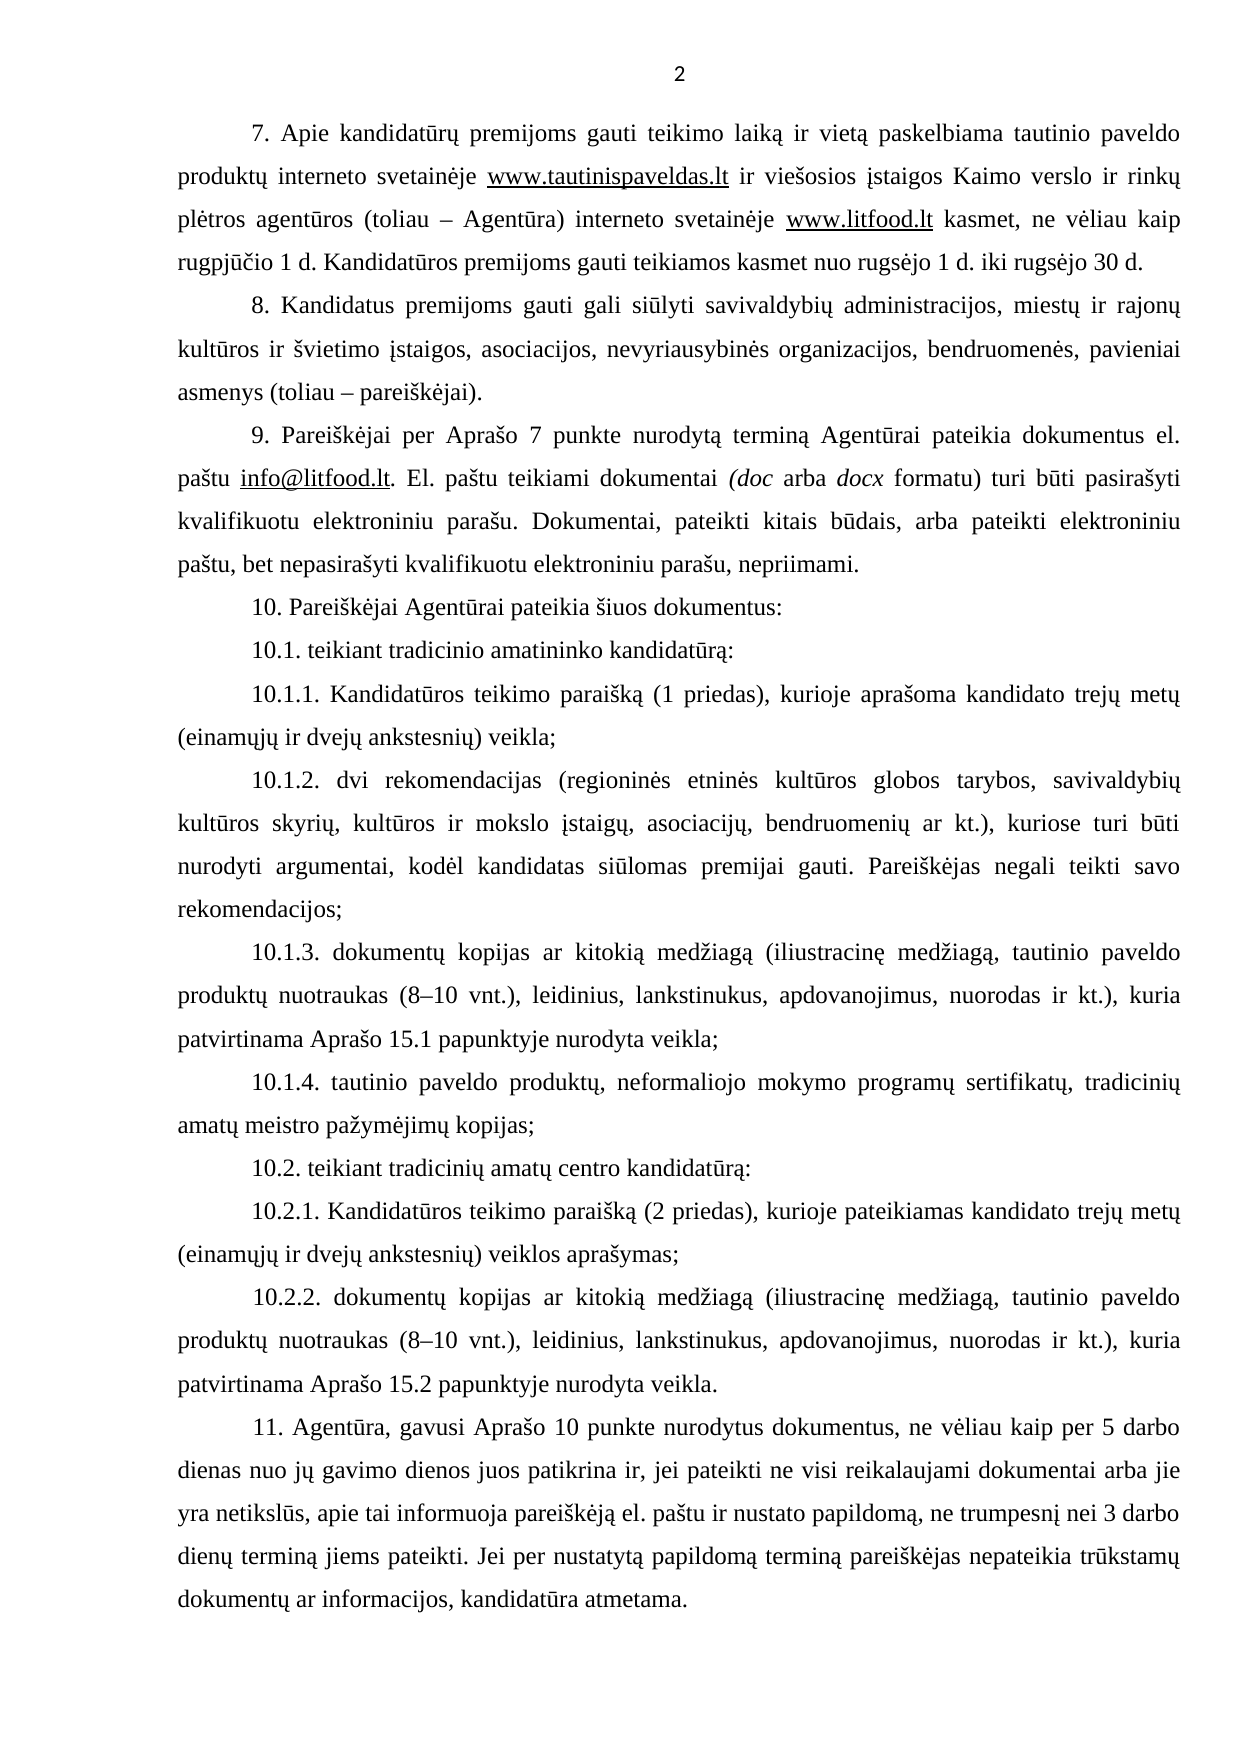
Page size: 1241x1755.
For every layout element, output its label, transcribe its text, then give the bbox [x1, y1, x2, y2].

text 7. Apie kandidatūrų premijoms gauti teikimo laiką ir vietą paskelbiama tautinio paveldo produktų interneto svetainėje www.tautinispaveldas.lt ir viešosios įstaigos Kaimo verslo ir rinkų plėtros agentūros (toliau – Agentūra) interneto svetainėje www.litfood.lt kasmet, ne vėliau kaip rugpjūčio 1 d. Kandidatūros premijoms gauti teikiamos kasmet nuo rugsėjo 1 d. iki rugsėjo 30 d. [177, 118, 1181, 276]
text 10.1.2. dvi rekomendacijas (regioninės etninės kultūros globos tarybos, savivaldybių kultūros skyrių, kultūros ir mokslo įstaigų, asociacijų, bendruomenių ar kt.), kuriose turi būti nurodyti argumentai, kodėl kandidatas siūlomas premijai gauti. Pareiškėjas negali teikti savo rekomendacijos; [177, 765, 1181, 923]
text 10.2.2. dokumentų kopijas ar kitokią medžiagą (iliustracinę medžiagą, tautinio paveldo produktų nuotraukas (8–10 vnt.), leidinius, lankstinukus, apdovanojimus, nuorodas ir kt.), kuria patvirtinama Aprašo 15.2 papunktyje nurodyta veikla. [177, 1282, 1181, 1397]
text 10. Pareiškėjai Agentūrai pateikia šiuos dokumentus: [177, 592, 1181, 621]
text 10.1.4. tautinio paveldo produktų, neformaliojo mokymo programų sertifikatų, tradicinių amatų meistro pažymėjimų kopijas; [177, 1067, 1181, 1139]
text 10.1.1. Kandidatūros teikimo paraišką (1 priedas), kurioje aprašoma kandidato trejų metų (einamųjų ir dvejų ankstesnių) veikla; [177, 679, 1181, 751]
text 10.1.3. dokumentų kopijas ar kitokią medžiagą (iliustracinę medžiagą, tautinio paveldo produktų nuotraukas (8–10 vnt.), leidinius, lankstinukus, apdovanojimus, nuorodas ir kt.), kuria patvirtinama Aprašo 15.1 papunktyje nurodyta veikla; [177, 937, 1181, 1052]
text 10.2. teikiant tradicinių amatų centro kandidatūrą: [177, 1153, 1181, 1182]
text 11. Agentūra, gavusi Aprašo 10 punkte nurodytus dokumentus, ne vėliau kaip per 5 darbo dienas nuo jų gavimo dienos juos patikrina ir, jei pateikti ne visi reikalaujami dokumentai arba jie yra netikslūs, apie tai informuoja pareiškėją el. paštu ir nustato papildomą, ne trumpesnį nei 3 darbo dienų terminą jiems pateikti. Jei per nustatytą papildomą terminą pareiškėjas nepateikia trūkstamų dokumentų ar informacijos, kandidatūra atmetama. [177, 1412, 1181, 1613]
text 9. Pareiškėjai per Aprašo 7 punkte nurodytą terminą Agentūrai pateikia dokumentus el. paštu info@litfood.lt. El. paštu teikiami dokumentai (doc arba docx formatu) turi būti pasirašyti kvalifikuotu elektroniniu parašu. Dokumentai, pateikti kitais būdais, arba pateikti elektroniniu paštu, bet nepasirašyti kvalifikuotu elektroniniu parašu, nepriimami. [177, 420, 1181, 578]
text 8. Kandidatus premijoms gauti gali siūlyti savivaldybių administracijos, miestų ir rajonų kultūros ir švietimo įstaigos, asociacijos, nevyriausybinės organizacijos, bendruomenės, pavieniai asmenys (toliau – pareiškėjai). [177, 291, 1181, 406]
text 10.1. teikiant tradicinio amatininko kandidatūrą: [177, 636, 1181, 664]
text 10.2.1. Kandidatūros teikimo paraišką (2 priedas), kurioje pateikiamas kandidato trejų metų (einamųjų ir dvejų ankstesnių) veiklos aprašymas; [177, 1196, 1181, 1268]
